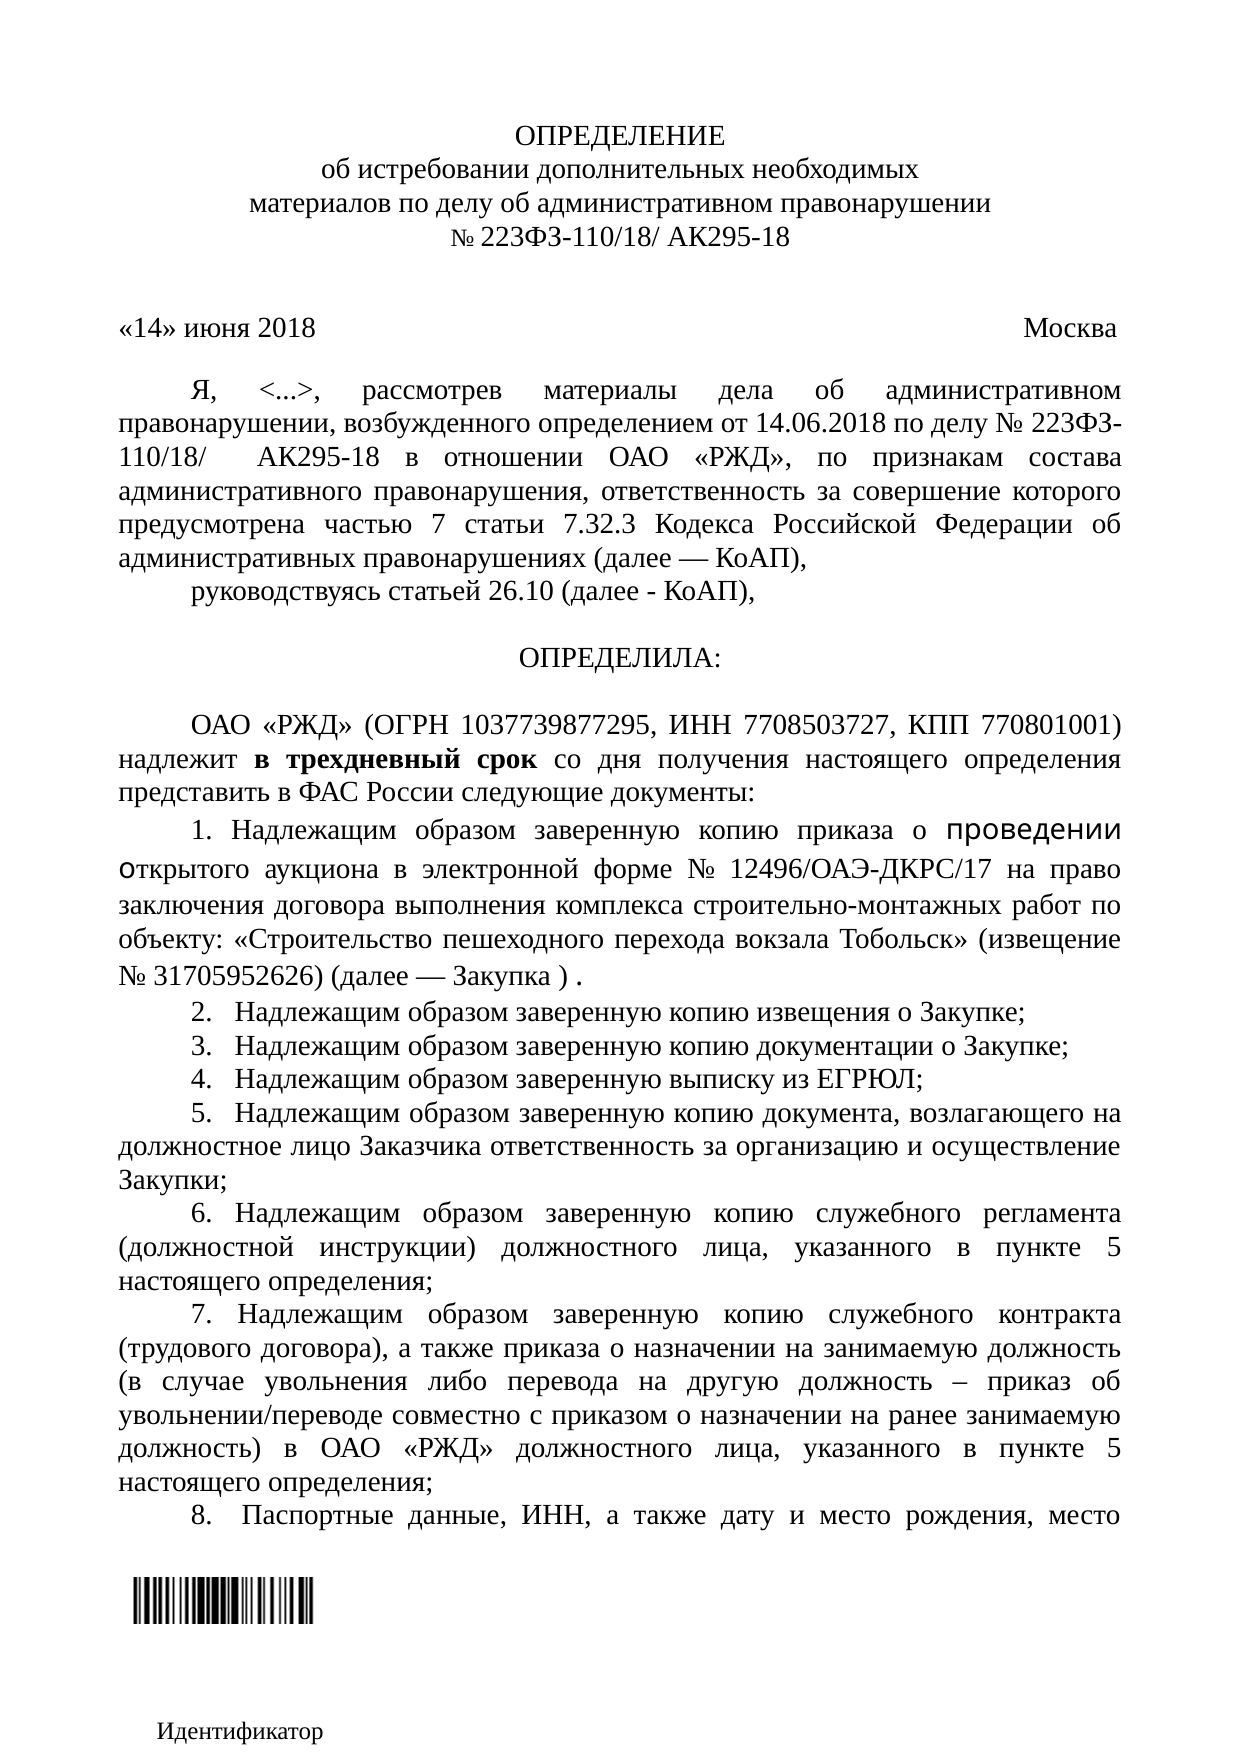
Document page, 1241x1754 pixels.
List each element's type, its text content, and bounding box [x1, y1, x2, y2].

text 6. Надлежащим образом заверенную копию служебного регламента (должностной инструкции) должностного лица, указанного в пункте 5 настоящего определения; [118, 1196, 1122, 1296]
text Я, <...>, рассмотрев материалы дела об административном правонарушении, возбужденного определением от 14.06.2018 по делу № 223ФЗ-110/18/ АК295-18 в отношении ОАО «РЖД», по признакам состава административного правонарушения, ответственность за совершение которого предусмотрена частью 7 статьи 7.32.3 Кодекса Российской Федерации об административных правонарушениях (далее — КоАП), [118, 372, 1122, 573]
text ОПРЕДЕЛЕНИЕ [118, 118, 1122, 152]
text «14» июня 2018 Москва [118, 310, 1122, 343]
text № 223ФЗ-110/18/ АК295-18 [118, 219, 1122, 252]
picture [118, 1577, 331, 1624]
text ОАО «РЖД» (ОГРН 1037739877295, ИНН 7708503727, КПП 770801001) надлежит в трехдневный срок со дня получения настоящего определения представить в ФАС России следующие документы: [118, 707, 1122, 808]
text 5. Надлежащим образом заверенную копию документа, возлагающего на должностное лицо Заказчика ответственность за организацию и осуществление Закупки; [118, 1095, 1122, 1196]
text 8. Паспортные данные, ИНН, а также дату и место рождения, место [118, 1497, 1122, 1531]
text 1. Надлежащим образом заверенную копию приказа о проведении открытого аукциона в электронной форме № 12496/ОАЭ-ДКРС/17 на право заключения договора выполнения комплекса строительно-монтажных работ по объекту: «Строительство пешеходного перехода вокзала Тобольск» (извещение № 31705952626) (далее — Закупка ) . [118, 808, 1122, 994]
text материалов по делу об административном правонарушении [118, 185, 1122, 219]
text 7. Надлежащим образом заверенную копию служебного контракта (трудового договора), а также приказа о назначении на занимаемую должность (в случае увольнения либо перевода на другую должность – приказ об увольнении/переводе совместно с приказом о назначении на ранее занимаемую должность) в ОАО «РЖД» должностного лица, указанного в пункте 5 настоящего определения; [118, 1296, 1122, 1497]
text ОПРЕДЕЛИЛА: [118, 640, 1122, 674]
text руководствуясь статьей 26.10 (далее - КоАП), [118, 573, 1122, 607]
text 3. Надлежащим образом заверенную копию документации о Закупке; [118, 1028, 1122, 1061]
text 2. Надлежащим образом заверенную копию извещения о Закупке; [118, 994, 1122, 1028]
text об истребовании дополнительных необходимых [118, 152, 1122, 185]
text 4. Надлежащим образом заверенную выписку из ЕГРЮЛ; [118, 1061, 1122, 1095]
